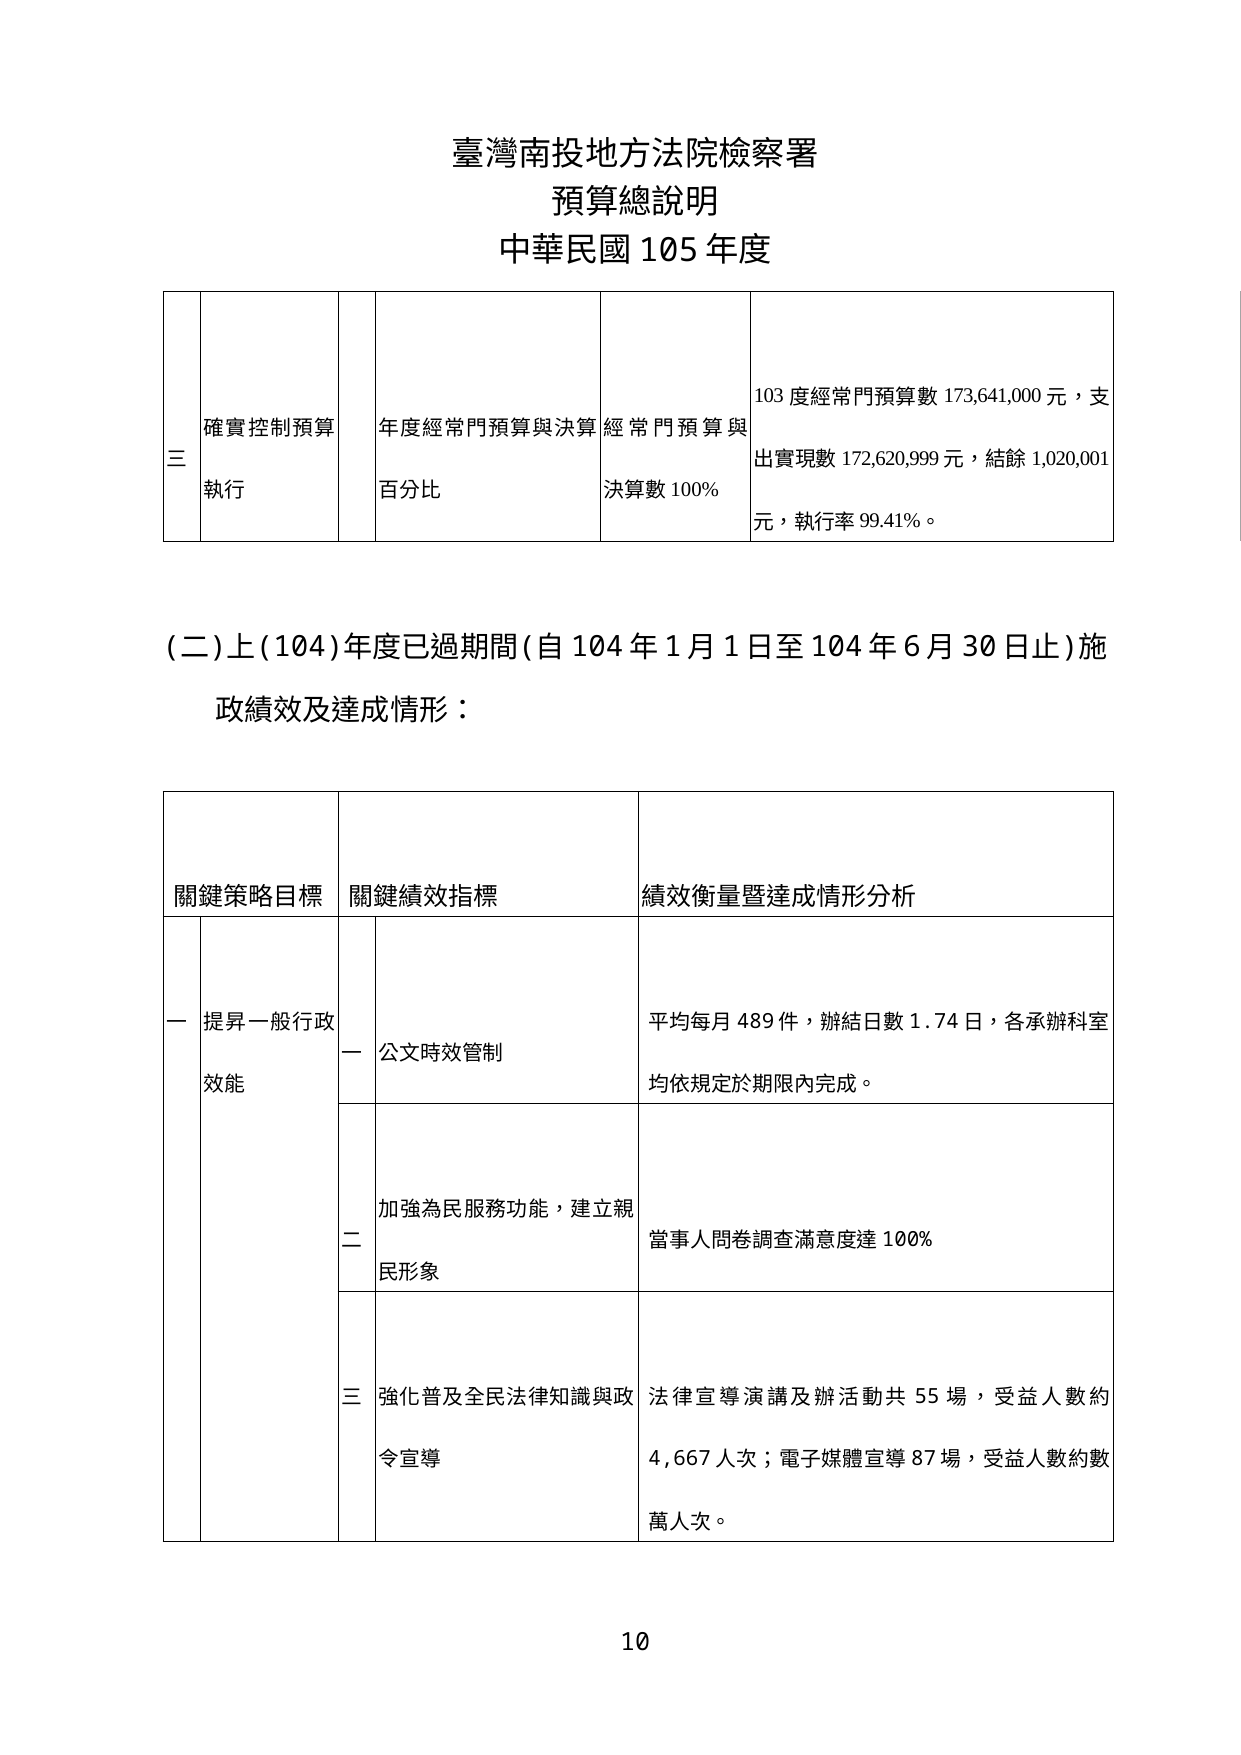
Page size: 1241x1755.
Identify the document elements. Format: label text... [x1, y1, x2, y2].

table_cell 一 [164, 917, 200, 1541]
table_header 關鍵績效指標 [339, 792, 638, 916]
text (二)上(104)年度已過期間(自104年1月1日至104年6月30日止)施政績效及達成情形： [162, 603, 1122, 728]
table_cell 公文時效管制 [376, 917, 638, 1103]
table_cell 年度經常門預算與決算百分比 [376, 292, 600, 541]
table_cell [1114, 291, 1240, 541]
table_header 關鍵策略目標 [164, 792, 338, 916]
table_cell 法律宣導演講及辦活動共55場，受益人數約4,667人次；電子媒體宣導87場，受益人數約數萬人次。 [639, 1292, 1113, 1541]
table_cell 經常門預算與決算數100% [601, 292, 750, 541]
table_cell 三 [339, 1292, 375, 1541]
table_cell 平均每月489件，辦結日數1.74日，各承辦科室均依規定於期限內完成。 [639, 917, 1113, 1103]
table_cell 當事人問卷調查滿意度達100% [639, 1104, 1113, 1291]
table_cell 確實控制預算執行 [201, 292, 338, 541]
table_cell 三 [164, 292, 200, 541]
table_header 績效衡量暨達成情形分析 [639, 792, 1113, 916]
table_cell 一 [339, 917, 375, 1103]
table_cell 強化普及全民法律知識與政令宣導 [376, 1292, 638, 1541]
table_cell 提昇一般行政效能 [201, 917, 338, 1541]
table_cell 二 [339, 1104, 375, 1291]
table_cell [339, 292, 375, 541]
table_cell 加強為民服務功能，建立親民形象 [376, 1104, 638, 1291]
table_cell 103度經常門預算數173,641,000元，支出實現數172,620,999元，結餘1,020,001元，執行率99.41%。 [751, 292, 1113, 541]
